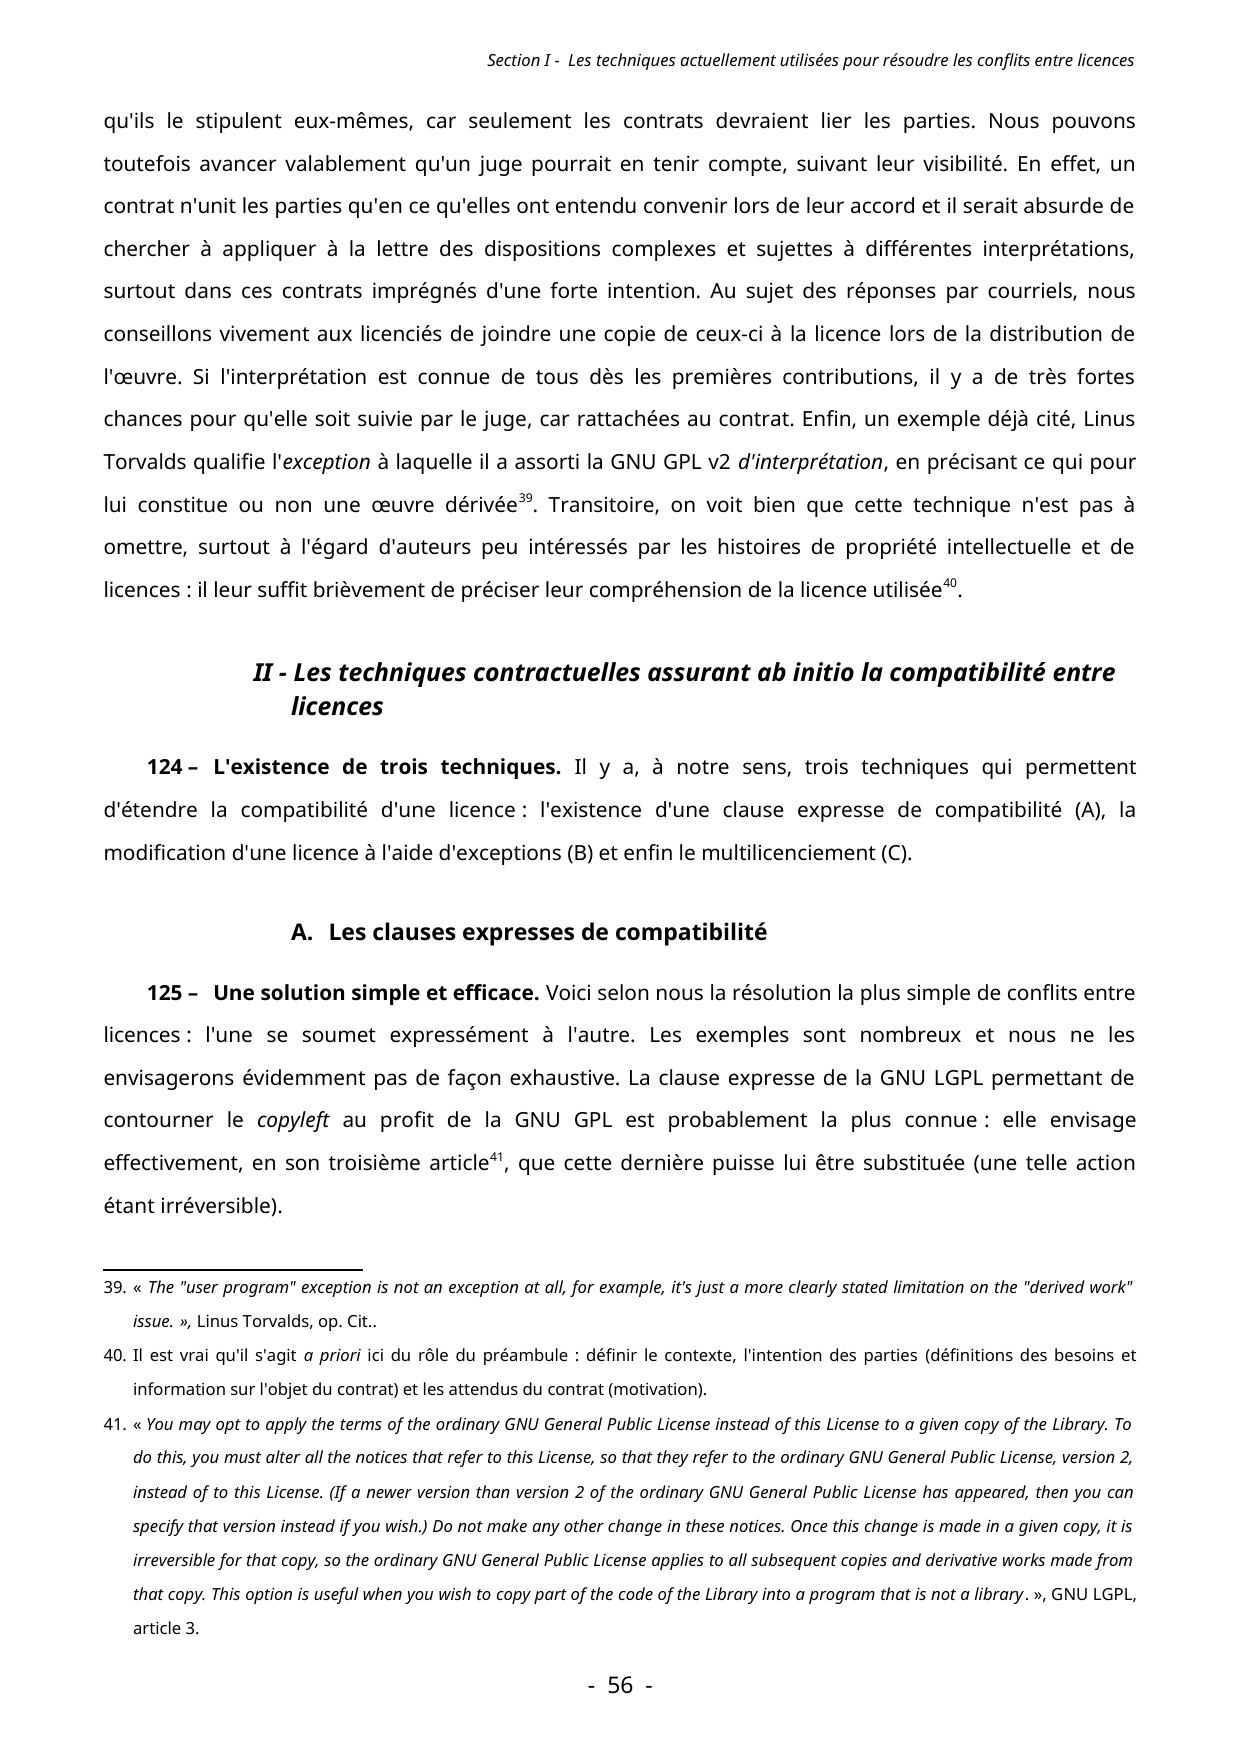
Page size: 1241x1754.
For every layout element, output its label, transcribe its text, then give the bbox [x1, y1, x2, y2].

list L'existence de trois techniques. Il y a, à notre sens, trois techniques qui permettent d'étendre la compatibilité d'une licence : l'existence d'une clause expresse de compatibilité (A), la modification d'une licence à l'aide d'exceptions (B) et enfin le multilicenciement (C). [103, 752, 1137, 866]
list qu'ils le stipulent eux-mêmes, car seulement les contrats devraient lier les parties. Nous pouvons toutefois avancer valablement qu'un juge pourrait en tenir compte, suivant leur visibilité. En effet, un contrat n'unit les parties qu'en ce qu'elles ont entendu convenir lors de leur accord et il serait absurde de chercher à appliquer à la lettre des dispositions complexes et sujettes à différentes interprétations, surtout dans ces contrats imprégnés d'une forte intention. Au sujet des réponses par courriels, nous conseillons vivement aux licenciés de joindre une copie de ceux-ci à la licence lors de la distribution de l'œuvre. Si l'interprétation est connue de tous dès les premières contributions, il y a de très fortes chances pour qu'elle soit suivie par le juge, car rattachées au contrat. Enfin, un exemple déjà cité, Linus Torvalds qualifie l'exception à laquelle il a assorti la GNU GPL v2 d'interprétation, en précisant ce qui pour lui constitue ou non une œuvre dérivée. Transitoire, on voit bien que cette technique n'est pas à omettre, surtout à l'égard d'auteurs peu intéressés par les histoires de propriété intellectuelle et de licences : il leur suffit brièvement de préciser leur compréhension de la licence utilisée. [103, 106, 1137, 603]
subtitle Les clauses expresses de compatibilité [291, 916, 1137, 948]
list « You may opt to apply the terms of the ordinary GNU General Public License instead of this License to a given copy of the Library. To do this, you must alter all the notices that refer to this License, so that they refer to the ordinary GNU General Public License, version 2, instead of to this License. (If a newer version than version 2 of the ordinary GNU General Public License has appeared, then you can specify that version instead if you wish.) Do not make any other change in these notices. Once this change is made in a given copy, it is irreversible for that copy, so the ordinary GNU General Public License applies to all subsequent copies and derivative works made from that copy. This option is useful when you wish to copy part of the code of the Library into a program that is not a library. », GNU LGPL, article 3. [103, 1412, 1137, 1639]
list « The "user program" exception is not an exception at all, for example, it's just a more clearly stated limitation on the "derived work" issue. », Linus Torvalds, op. Cit.. [103, 1276, 1137, 1333]
subtitle Les techniques contractuelles assurant ab initio la compatibilité entre licences [253, 655, 1137, 722]
list Il est vrai qu'il s'agit a priori ici du rôle du préambule : définir le contexte, l'intention des parties (définitions des besoins et information sur l'objet du contrat) et les attendus du contrat (motivation). [103, 1344, 1137, 1401]
list Une solution simple et efficace. Voici selon nous la résolution la plus simple de conflits entre licences : l'une se soumet expressément à l'autre. Les exemples sont nombreux et nous ne les envisagerons évidemment pas de façon exhaustive. La clause expresse de la GNU LGPL permettant de contourner le copyleft au profit de la GNU GPL est probablement la plus connue : elle envisage effectivement, en son troisième article, que cette dernière puisse lui être substituée (une telle action étant irréversible). [103, 978, 1137, 1219]
